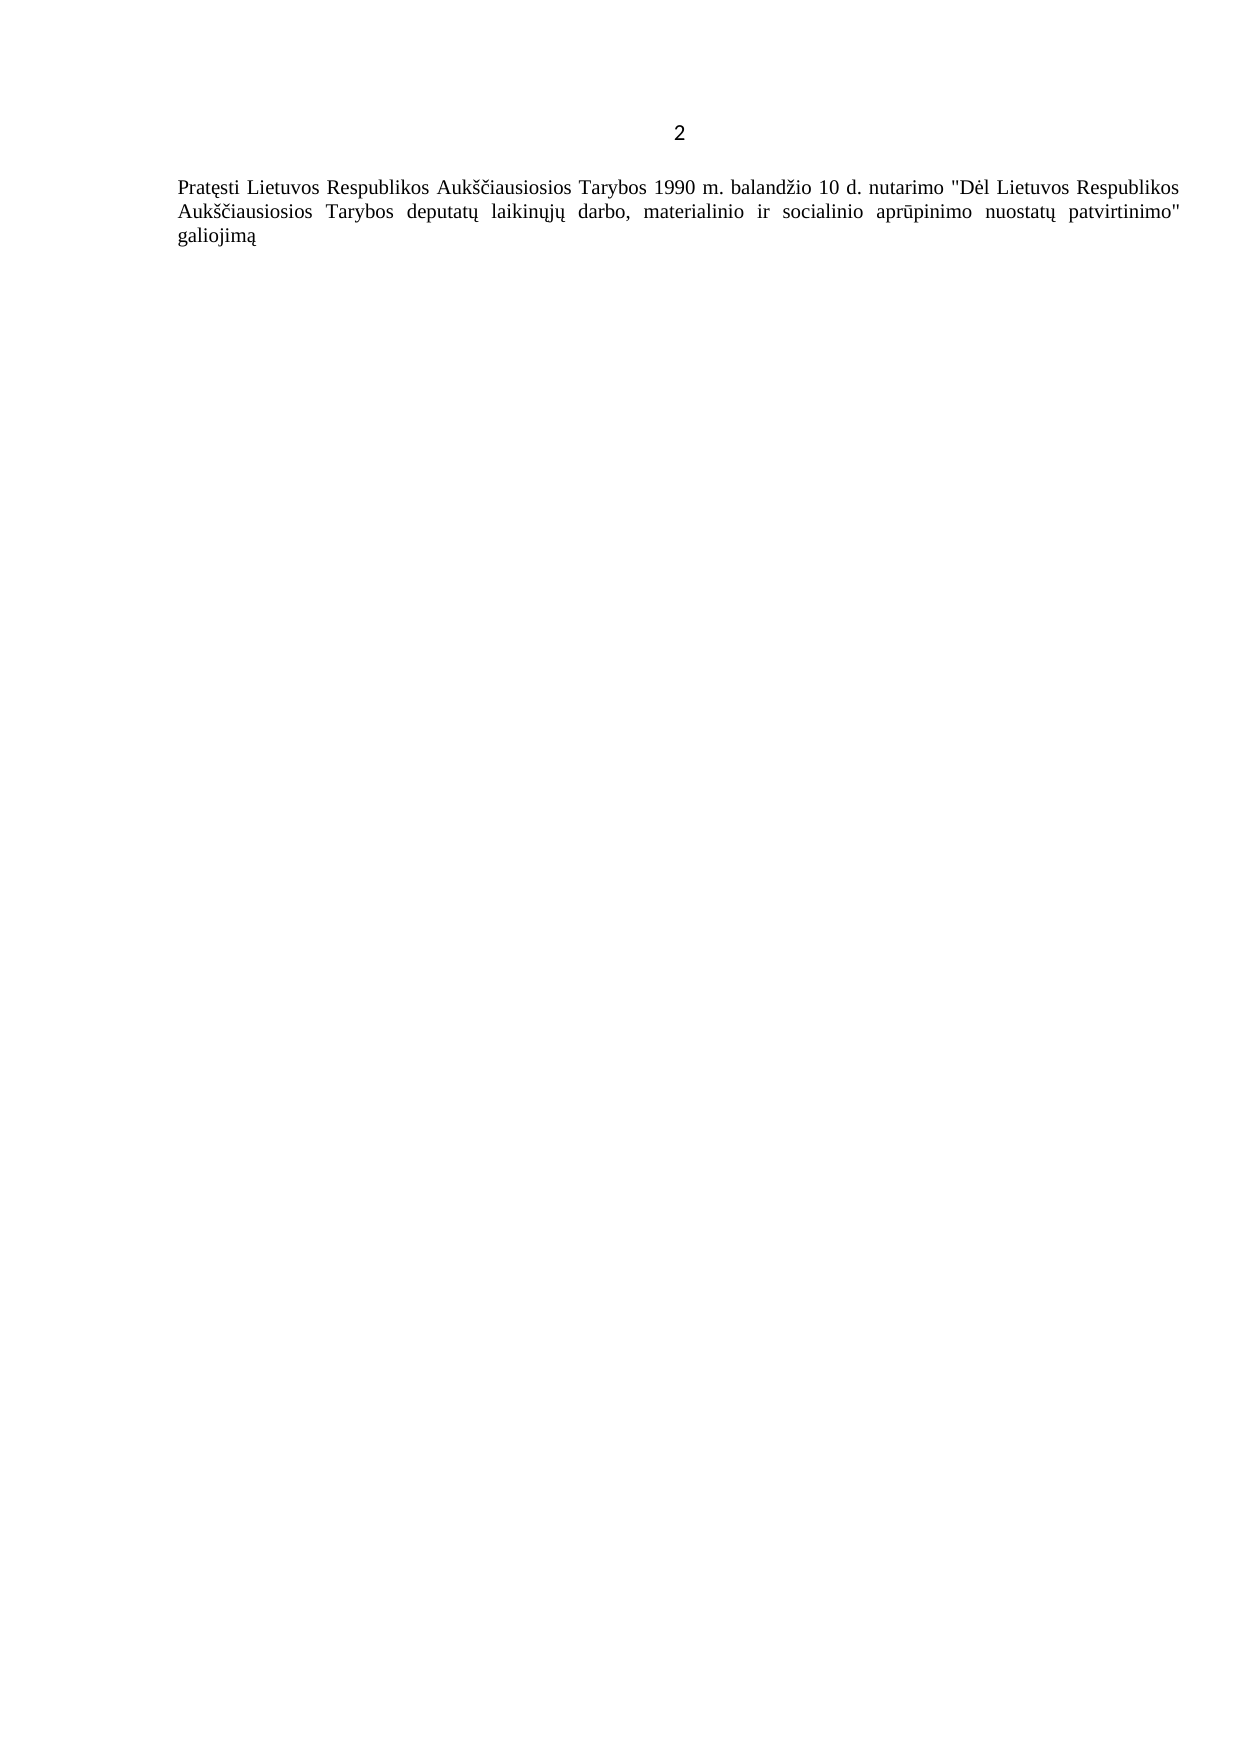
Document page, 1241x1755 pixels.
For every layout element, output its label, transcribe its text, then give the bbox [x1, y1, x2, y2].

text Pratęsti Lietuvos Respublikos Aukščiausiosios Tarybos 1990 m. balandžio 10 d. nutarimo "Dėl Lietuvos Respublikos Aukščiausiosios Tarybos deputatų laikinųjų darbo, materialinio ir socialinio aprūpinimo nuostatų patvirtinimo" galiojimą [177, 175, 1181, 247]
